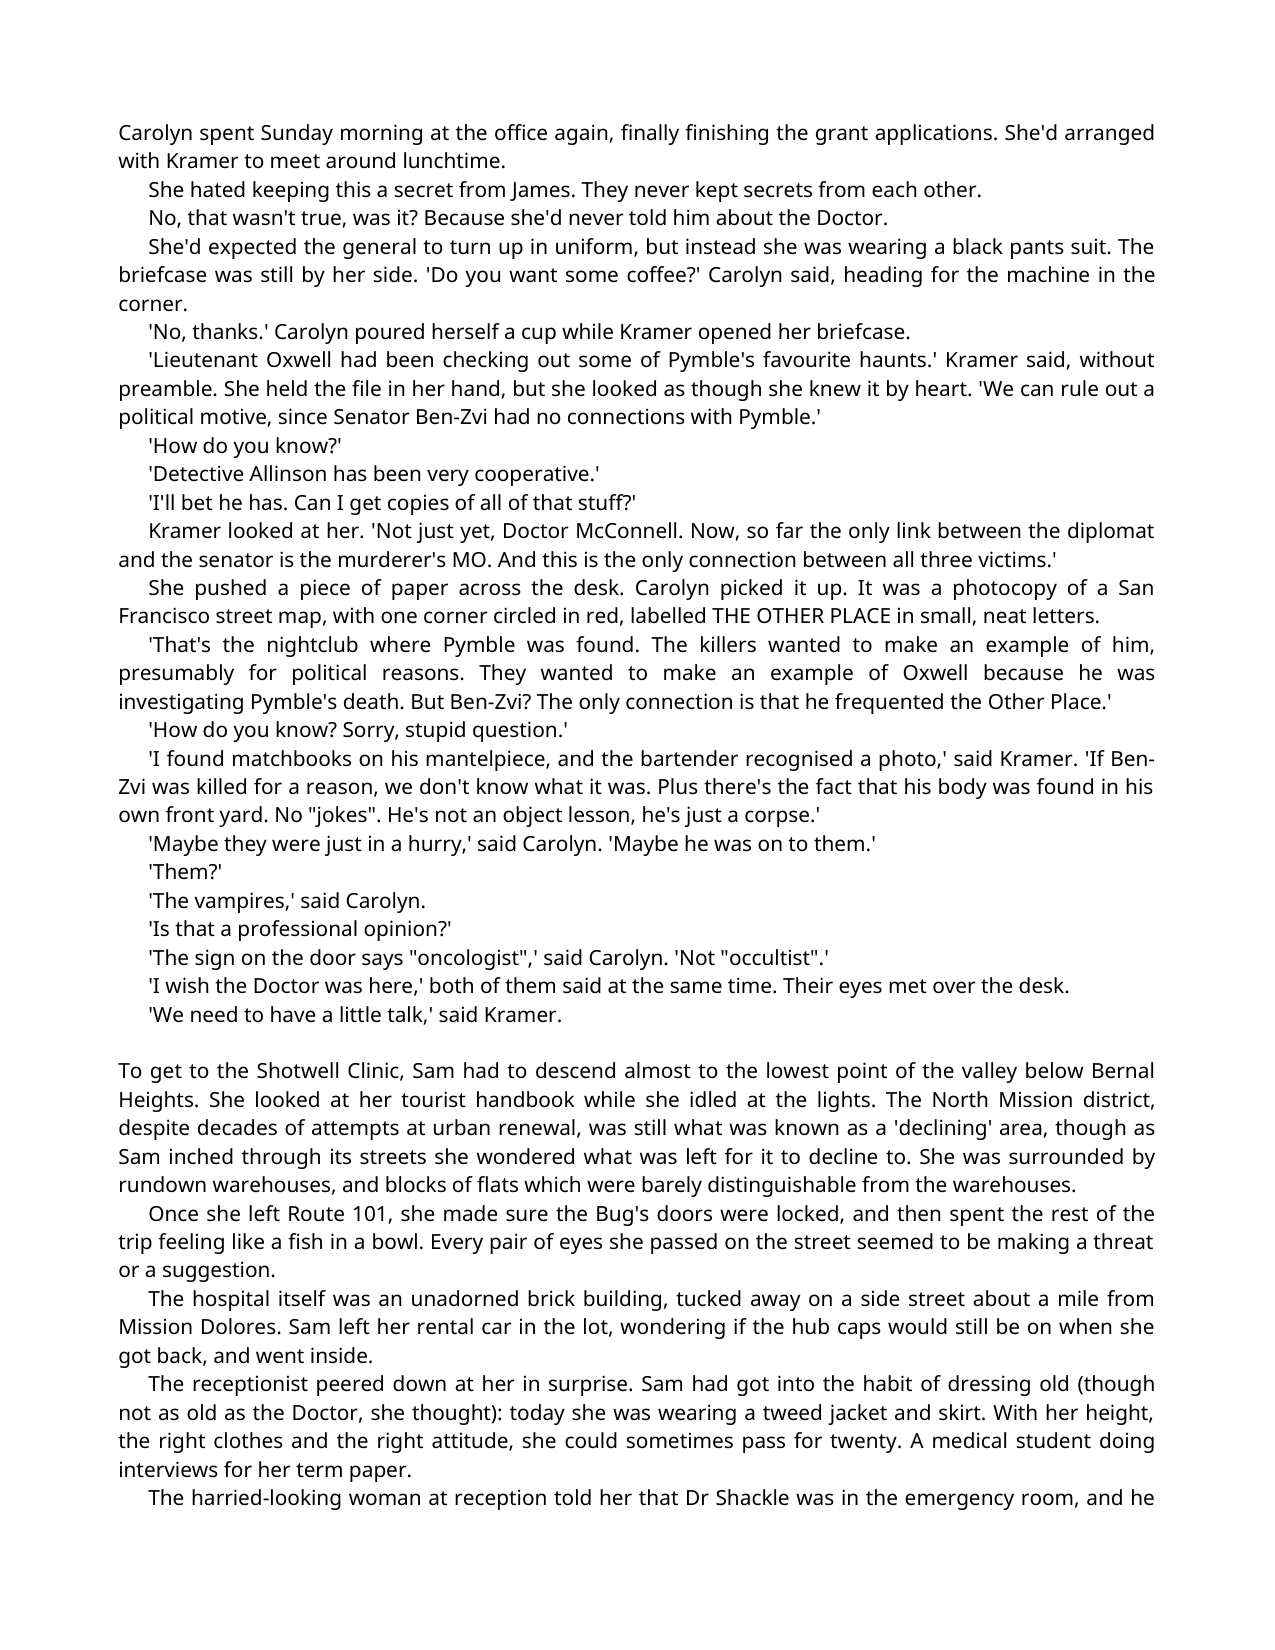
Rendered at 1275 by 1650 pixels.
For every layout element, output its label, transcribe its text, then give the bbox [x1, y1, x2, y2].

text Once she left Route 101, she made sure the Bug's doors were locked, and then spent the rest of the trip feeling like a fish in a bowl. Every pair of eyes she passed on the street seemed to be making a threat or a suggestion. [118, 1199, 1157, 1284]
text The harried-looking woman at reception told her that Dr Shackle was in the emergency room, and he [118, 1483, 1157, 1512]
text 'Detective Allinson has been very cooperative.' [118, 459, 1157, 488]
text No, that wasn't true, was it? Because she'd never told him about the Doctor. [118, 203, 1157, 232]
text 'Them?' [118, 857, 1157, 886]
text She pushed a piece of paper across the desk. Carolyn picked it up. It was a photocopy of a San Francisco street map, with one corner circled in red, labelled THE OTHER PLACE in small, neat letters. [118, 573, 1157, 630]
text Kramer looked at her. 'Not just yet, Doctor McConnell. Now, so far the only link between the diplomat and the senator is the murderer's MO. And this is the only connection between all three victims.' [118, 516, 1157, 573]
text 'I found matchbooks on his mantelpiece, and the bartender recognised a photo,' said Kramer. 'If Ben-Zvi was killed for a reason, we don't know what it was. Plus there's the fact that his body was found in his own front yard. No "jokes". He's not an object lesson, he's just a corpse.' [118, 744, 1157, 829]
text The receptionist peered down at her in surprise. Sam had got into the habit of dressing old (though not as old as the Doctor, she thought): today she was wearing a tweed jacket and skirt. With her height, the right clothes and the right attitude, she could sometimes pass for twenty. A medical student doing interviews for her term paper. [118, 1369, 1157, 1483]
text 'No, thanks.' Carolyn poured herself a cup while Kramer opened her briefcase. [118, 317, 1157, 346]
text 'How do you know? Sorry, stupid question.' [118, 715, 1157, 744]
text 'The vampires,' said Carolyn. [118, 886, 1157, 914]
text 'The sign on the door says "oncologist",' said Carolyn. 'Not "occultist".' [118, 943, 1157, 971]
text She'd expected the general to turn up in uniform, but instead she was wearing a black pants suit. The briefcase was still by her side. 'Do you want some coffee?' Carolyn said, heading for the machine in the corner. [118, 232, 1157, 317]
text 'I'll bet he has. Can I get copies of all of that stuff?' [118, 488, 1157, 516]
text 'Maybe they were just in a hurry,' said Carolyn. 'Maybe he was on to them.' [118, 829, 1157, 857]
text 'That's the nightclub where Pymble was found. The killers wanted to make an example of him, presumably for political reasons. They wanted to make an example of Oxwell because he was investigating Pymble's death. But Ben-Zvi? The only connection is that he frequented the Other Place.' [118, 630, 1157, 715]
text The hospital itself was an unadorned brick building, tucked away on a side street about a mile from Mission Dolores. Sam left her rental car in the lot, wondering if the hub caps would still be on when she got back, and went inside. [118, 1284, 1157, 1369]
text 'We need to have a little talk,' said Kramer. [118, 1000, 1157, 1028]
text 'I wish the Doctor was here,' both of them said at the same time. Their eyes met over the desk. [118, 971, 1157, 1000]
text 'Is that a professional opinion?' [118, 914, 1157, 943]
text 'How do you know?' [118, 431, 1157, 459]
text To get to the Shotwell Clinic, Sam had to descend almost to the lowest point of the valley below Bernal Heights. She looked at her tourist handbook while she idled at the lights. The North Mission district, despite decades of attempts at urban renewal, was still what was known as a 'declining' area, though as Sam inched through its streets she wondered what was left for it to decline to. She was surrounded by rundown warehouses, and blocks of flats which were barely distinguishable from the warehouses. [118, 1057, 1157, 1199]
text She hated keeping this a secret from James. They never kept secrets from each other. [118, 175, 1157, 203]
text Carolyn spent Sunday morning at the office again, finally finishing the grant applications. She'd arranged with Kramer to meet around lunchtime. [118, 118, 1157, 175]
text 'Lieutenant Oxwell had been checking out some of Pymble's favourite haunts.' Kramer said, without preamble. She held the file in her hand, but she looked as though she knew it by heart. 'We can rule out a political motive, since Senator Ben-Zvi had no connections with Pymble.' [118, 346, 1157, 431]
